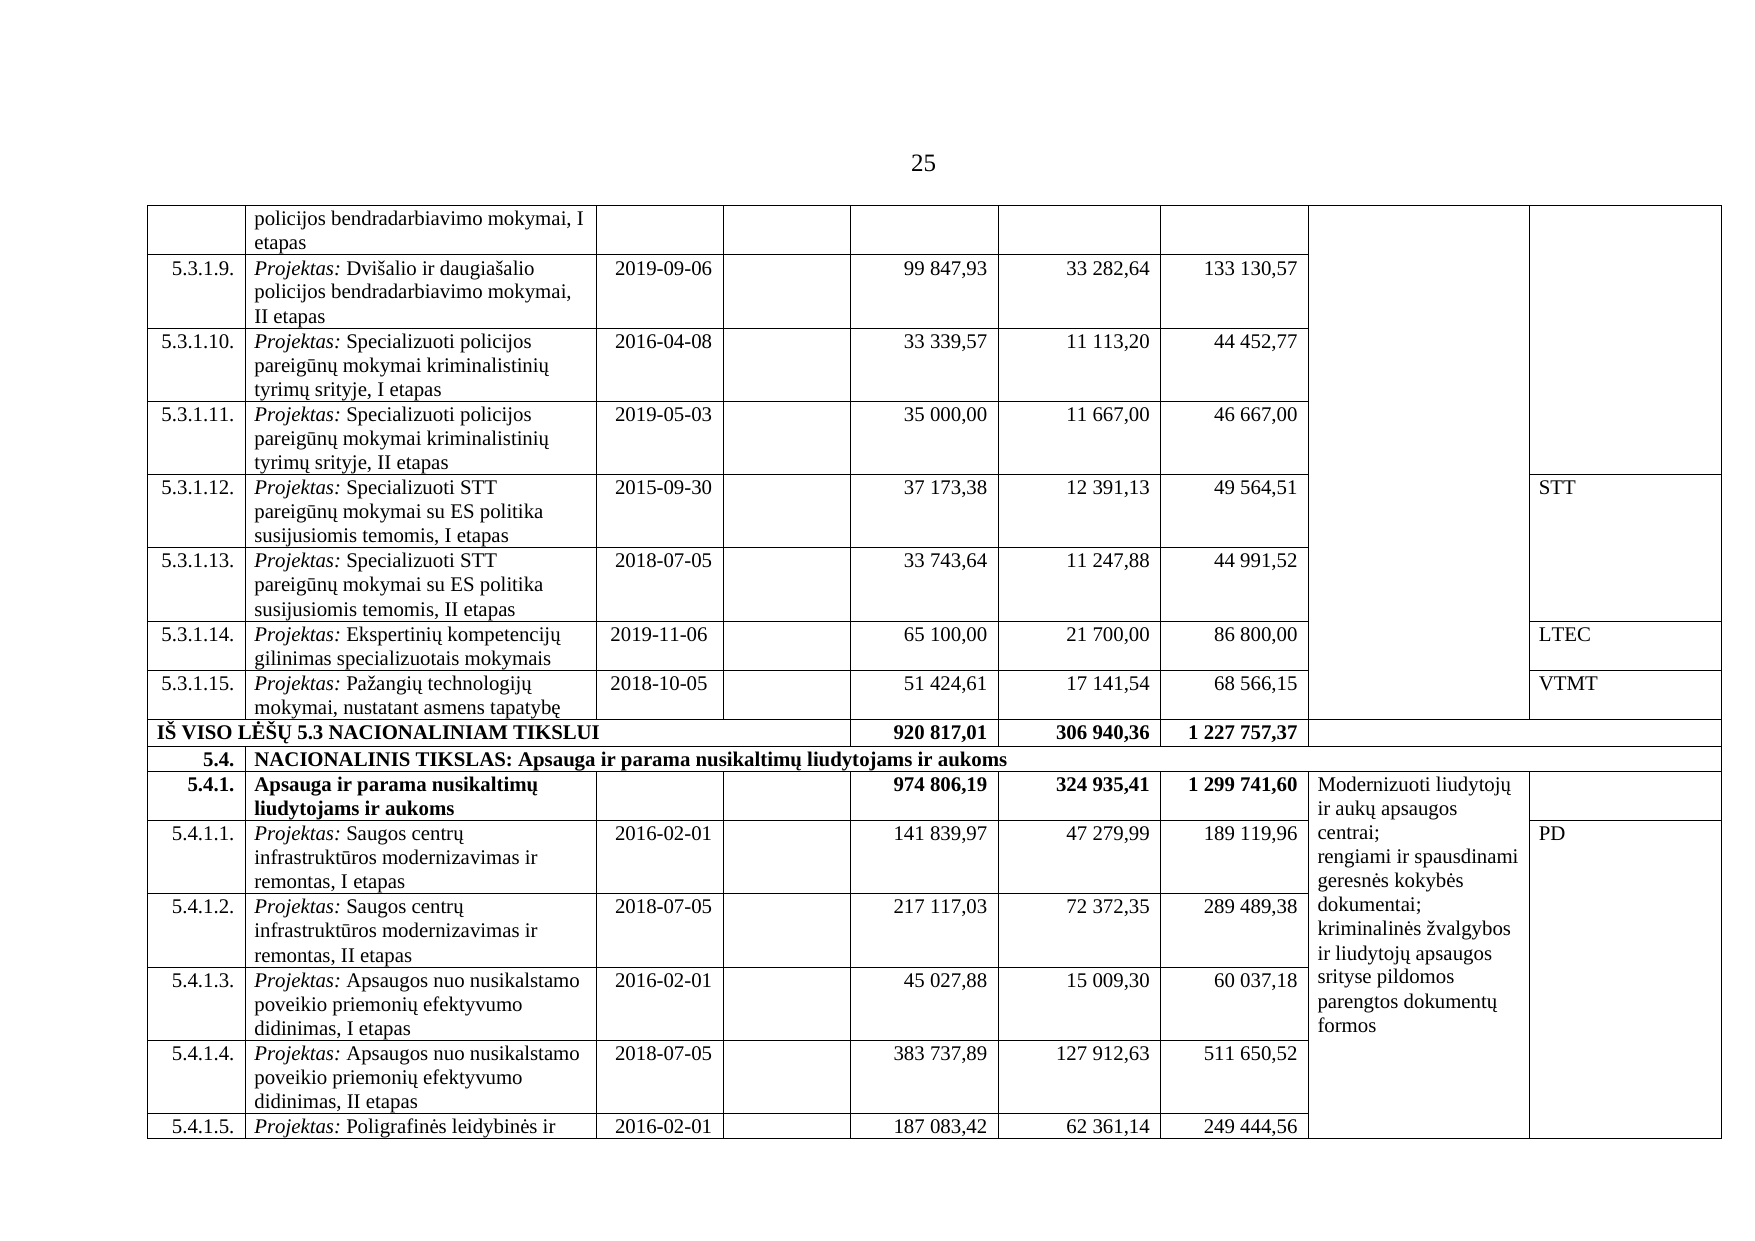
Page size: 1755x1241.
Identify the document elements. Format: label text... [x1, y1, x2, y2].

table_cell 15 009,30 [999, 968, 1160, 1040]
table_cell [1161, 206, 1308, 254]
table_cell 37 173,38 [851, 475, 998, 547]
table_cell LTEC [1530, 622, 1721, 670]
table_cell [724, 402, 850, 474]
table_cell [724, 1041, 850, 1113]
table_cell 1 227 757,37 [1161, 720, 1308, 746]
table_cell 5.3.1.14. [148, 622, 245, 670]
table_cell 2018-07-05 [597, 894, 723, 967]
table_cell [724, 622, 850, 670]
table_cell [724, 772, 850, 820]
table_cell Projektas: Poligrafinės leidybinės ir [246, 1114, 596, 1138]
table_cell 46 667,00 [1161, 402, 1308, 474]
table_cell 2018-07-05 [597, 1041, 723, 1113]
table_cell 12 391,13 [999, 475, 1160, 547]
table_cell 35 000,00 [851, 402, 998, 474]
table_cell IŠ VISO LĖŠŲ 5.3 NACIONALINIAM TIKSLUI [148, 720, 850, 746]
table_cell 5.4.1.3. [148, 968, 245, 1040]
table_cell 249 444,56 [1161, 1114, 1308, 1138]
table_cell 5.4.1.2. [148, 894, 245, 967]
table_cell 289 489,38 [1161, 894, 1308, 967]
table_cell 127 912,63 [999, 1041, 1160, 1113]
table_cell 5.3.1.9. [148, 255, 245, 328]
table_cell 2016-02-01 [597, 968, 723, 1040]
table_cell 5.3.1.12. [148, 475, 245, 547]
table_cell 306 940,36 [999, 720, 1160, 746]
table_cell 5.4.1.1. [148, 821, 245, 893]
table_cell NACIONALINIS TIKSLAS: Apsauga ir parama nusikaltimų liudytojams ir aukoms [246, 747, 1721, 771]
table_cell [724, 968, 850, 1040]
table_cell 33 339,57 [851, 329, 998, 401]
table_cell 1 299 741,60 [1161, 772, 1308, 820]
table_cell 974 806,19 [851, 772, 998, 820]
table_cell [1530, 206, 1721, 474]
table_cell 68 566,15 [1161, 671, 1308, 719]
table_cell 2015-09-30 [597, 475, 723, 547]
table_cell 99 847,93 [851, 255, 998, 328]
table_cell 49 564,51 [1161, 475, 1308, 547]
table_cell [724, 255, 850, 328]
table_cell [1309, 720, 1721, 746]
table_cell 187 083,42 [851, 1114, 998, 1138]
table_cell 44 991,52 [1161, 548, 1308, 621]
table_cell [724, 329, 850, 401]
table_cell 5.3.1.10. [148, 329, 245, 401]
table_cell VTMT [1530, 671, 1721, 719]
table_cell 5.4.1. [148, 772, 245, 820]
table_cell [1530, 772, 1721, 820]
table_cell [724, 894, 850, 967]
table_cell 11 113,20 [999, 329, 1160, 401]
table_cell 5.3.1.11. [148, 402, 245, 474]
table_cell 133 130,57 [1161, 255, 1308, 328]
table_cell 5.4.1.4. [148, 1041, 245, 1113]
table_cell 2019-11-06 [597, 622, 723, 670]
table_cell 2018-07-05 [597, 548, 723, 621]
table_cell [724, 821, 850, 893]
table_cell 920 817,01 [851, 720, 998, 746]
table_cell Projektas: Specializuoti policijos pareigūnų mokymai kriminalistinių tyrimų srityje, I etapas [246, 329, 596, 401]
table_cell [999, 206, 1160, 254]
table_cell 141 839,97 [851, 821, 998, 893]
table_cell 45 027,88 [851, 968, 998, 1040]
table_cell [724, 548, 850, 621]
table_cell [724, 1114, 850, 1138]
table_cell 5.3.1.15. [148, 671, 245, 719]
table_cell 11 667,00 [999, 402, 1160, 474]
table_cell 65 100,00 [851, 622, 998, 670]
table_cell 5.4.1.5. [148, 1114, 245, 1138]
table_cell 60 037,18 [1161, 968, 1308, 1040]
table_cell 2019-09-06 [597, 255, 723, 328]
table_cell [597, 772, 723, 820]
table_cell Projektas: Apsaugos nuo nusikalstamo poveikio priemonių efektyvumo didinimas, II etapas [246, 1041, 596, 1113]
table_cell Apsauga ir parama nusikaltimų liudytojams ir aukoms [246, 772, 596, 820]
table_cell 383 737,89 [851, 1041, 998, 1113]
table_cell Projektas: Saugos centrų infrastruktūros modernizavimas ir remontas, II etapas [246, 894, 596, 967]
table_cell Projektas: Saugos centrų infrastruktūros modernizavimas ir remontas, I etapas [246, 821, 596, 893]
table_cell 2016-02-01 [597, 1114, 723, 1138]
table_cell 21 700,00 [999, 622, 1160, 670]
table_cell Projektas: Ekspertinių kompetencijų gilinimas specializuotais mokymais [246, 622, 596, 670]
table_cell [597, 206, 723, 254]
table_cell Modernizuoti liudytojų ir aukų apsaugos centrai; rengiami ir spausdinami geresnės kokybės dokumentai; kriminalinės žvalgybos ir liudytojų apsaugos srityse pildomos parengtos dokumentų formos [1309, 772, 1529, 1138]
table_cell 2019-05-03 [597, 402, 723, 474]
table_cell 217 117,03 [851, 894, 998, 967]
table_cell 33 743,64 [851, 548, 998, 621]
table_cell 33 282,64 [999, 255, 1160, 328]
table_cell [148, 206, 245, 254]
table_cell 47 279,99 [999, 821, 1160, 893]
table_cell 17 141,54 [999, 671, 1160, 719]
table_cell [724, 475, 850, 547]
table_cell 5.3.1.13. [148, 548, 245, 621]
table_cell 511 650,52 [1161, 1041, 1308, 1113]
table_cell 324 935,41 [999, 772, 1160, 820]
table_cell Projektas: Specializuoti STT pareigūnų mokymai su ES politika susijusiomis temomis, I etapas [246, 475, 596, 547]
table_cell policijos bendradarbiavimo mokymai, I etapas [246, 206, 596, 254]
table_cell 44 452,77 [1161, 329, 1308, 401]
table_cell Projektas: Specializuoti STT pareigūnų mokymai su ES politika susijusiomis temomis, II etapas [246, 548, 596, 621]
table_cell 51 424,61 [851, 671, 998, 719]
table_cell [724, 671, 850, 719]
table_cell [1309, 206, 1529, 719]
table_cell STT [1530, 475, 1721, 621]
table_cell 189 119,96 [1161, 821, 1308, 893]
table_cell [724, 206, 850, 254]
table_cell 5.4. [148, 747, 245, 771]
table_cell 86 800,00 [1161, 622, 1308, 670]
table_cell 11 247,88 [999, 548, 1160, 621]
table_cell Projektas: Apsaugos nuo nusikalstamo poveikio priemonių efektyvumo didinimas, I etapas [246, 968, 596, 1040]
table_cell 2018-10-05 [597, 671, 723, 719]
table_cell PD [1530, 821, 1721, 1138]
table_cell [851, 206, 998, 254]
table_cell 72 372,35 [999, 894, 1160, 967]
table_cell Projektas: Specializuoti policijos pareigūnų mokymai kriminalistinių tyrimų srityje, II etapas [246, 402, 596, 474]
table_cell 2016-02-01 [597, 821, 723, 893]
table_cell 2016-04-08 [597, 329, 723, 401]
table_cell Projektas: Dvišalio ir daugiašalio policijos bendradarbiavimo mokymai, II etapas [246, 255, 596, 328]
table_cell 62 361,14 [999, 1114, 1160, 1138]
table_cell Projektas: Pažangių technologijų mokymai, nustatant asmens tapatybę [246, 671, 596, 719]
